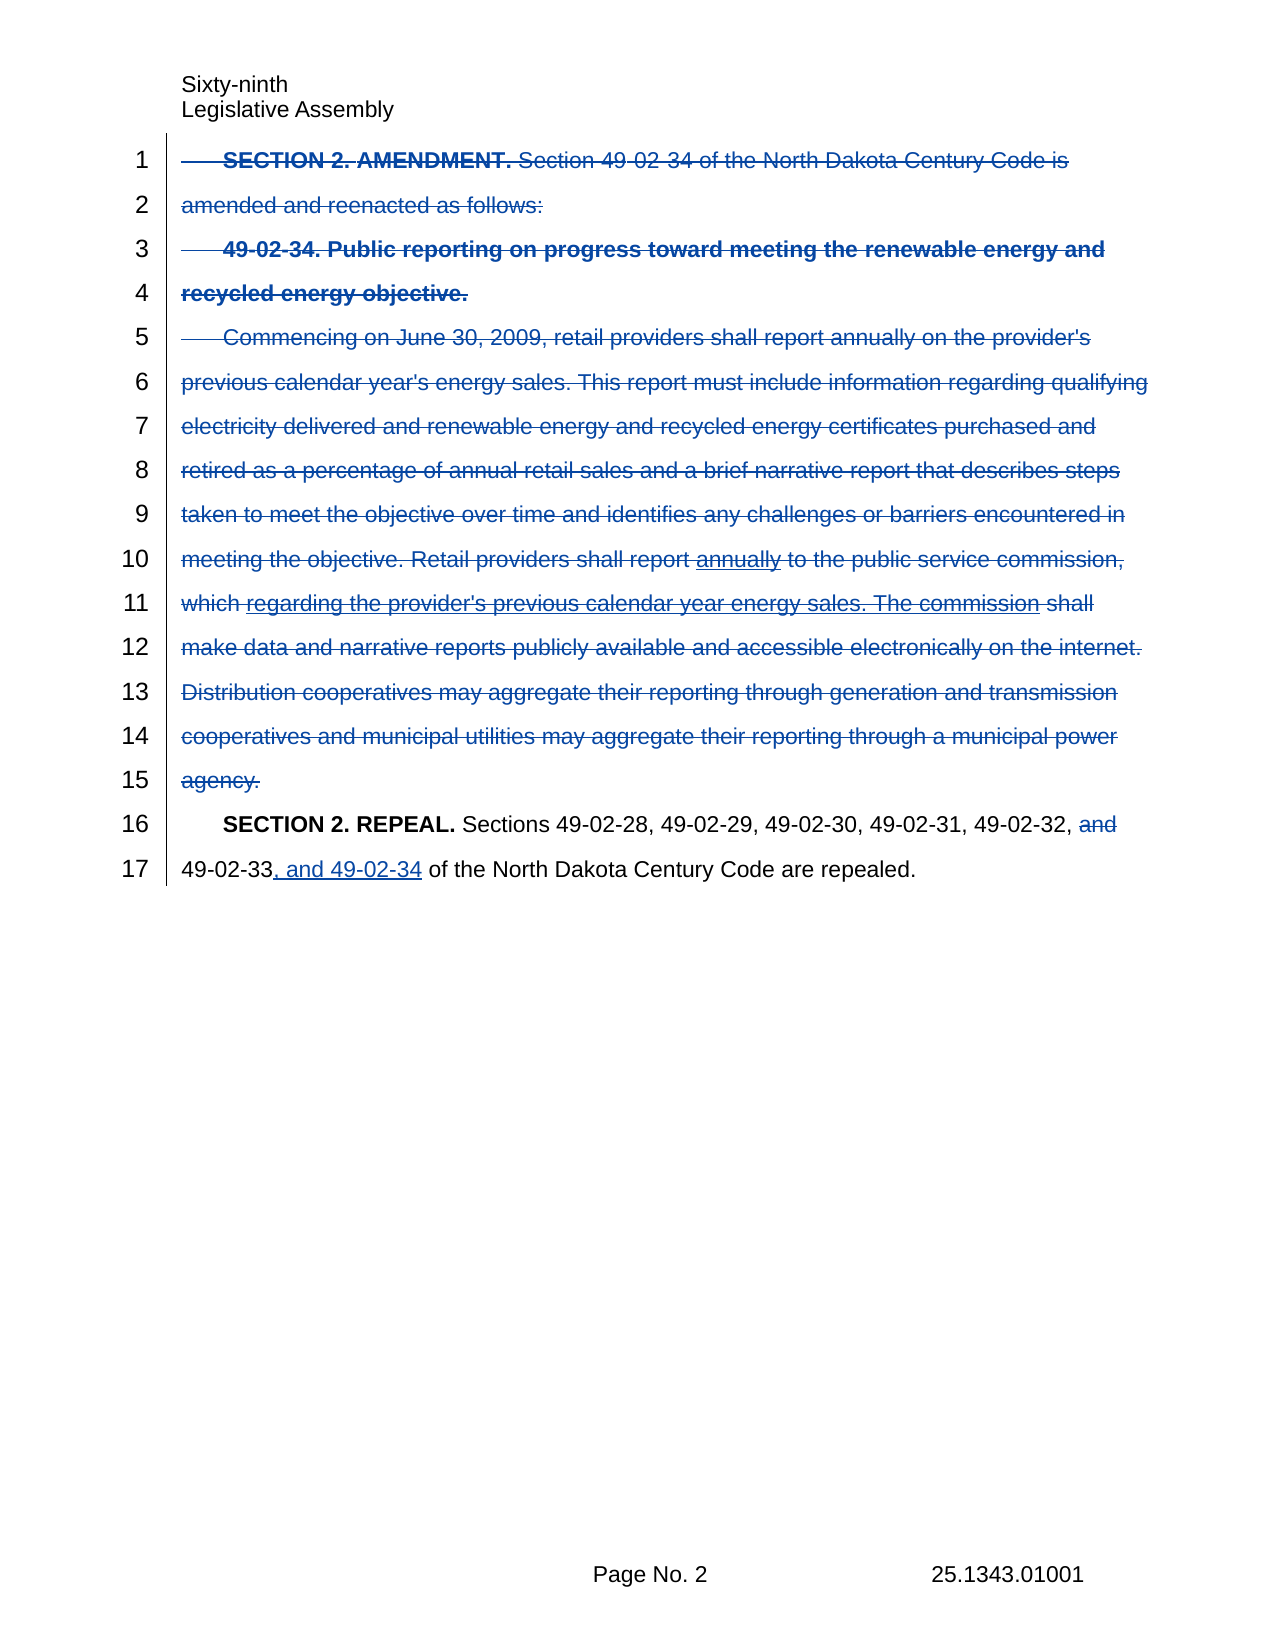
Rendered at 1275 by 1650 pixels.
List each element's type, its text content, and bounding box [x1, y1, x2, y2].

text SECTION 2. REPEAL. Sections 49‑02‑28, 49‑02‑29, 49‑02‑30, 49‑02‑31, 49‑02‑32, 49‑02‑33, and 49‑02‑34 of the North Dakota Century Code are repealed. [181, 797, 1154, 886]
